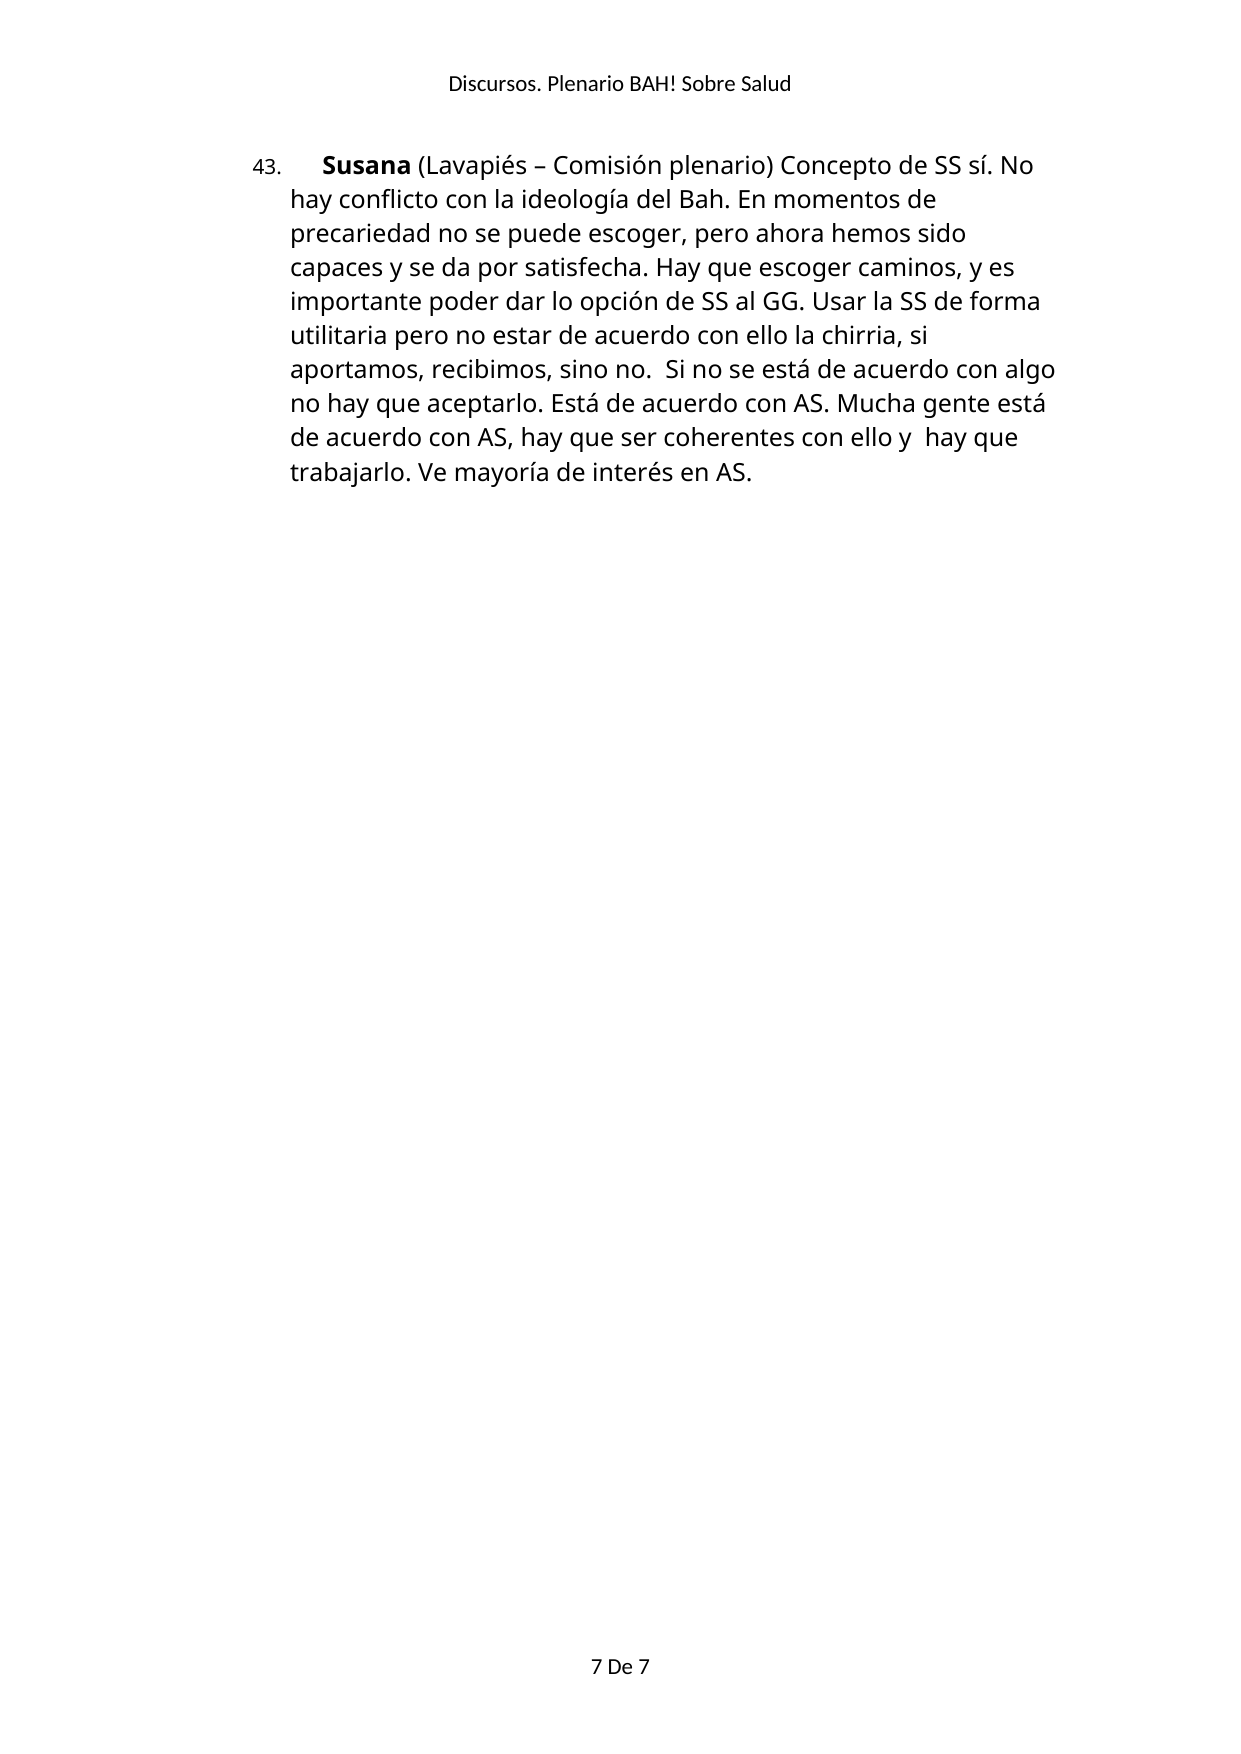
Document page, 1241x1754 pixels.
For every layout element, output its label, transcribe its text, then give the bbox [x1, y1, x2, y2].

list Susana (Lavapiés – Comisión plenario) Concepto de SS sí. No hay conflicto con la ideología del Bah. En momentos de precariedad no se puede escoger, pero ahora hemos sido capaces y se da por satisfecha. Hay que escoger caminos, y es importante poder dar lo opción de SS al GG. Usar la SS de forma utilitaria pero no estar de acuerdo con ello la chirria, si aportamos, recibimos, sino no. Si no se está de acuerdo con algo no hay que aceptarlo. Está de acuerdo con AS. Mucha gente está de acuerdo con AS, hay que ser coherentes con ello y hay que trabajarlo. Ve mayoría de interés en AS. [252, 148, 1063, 488]
